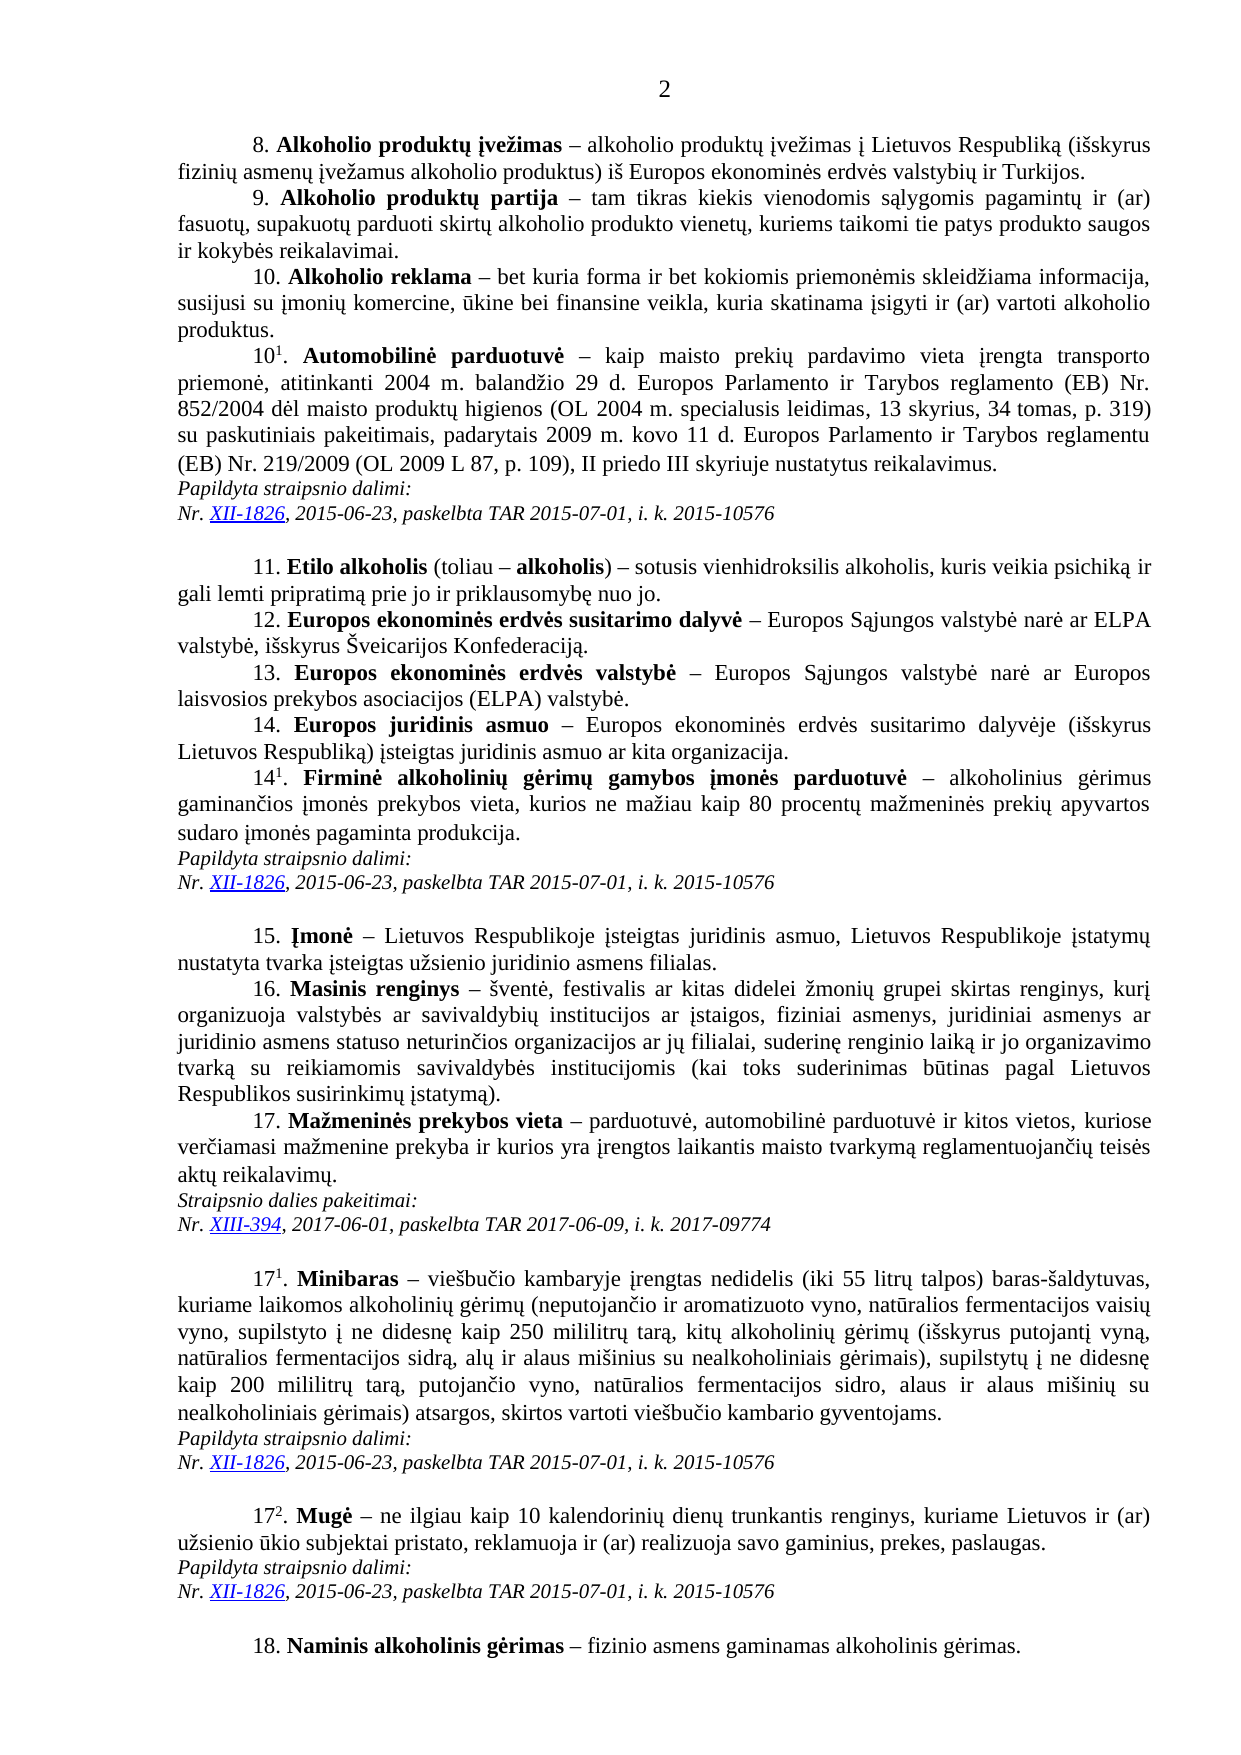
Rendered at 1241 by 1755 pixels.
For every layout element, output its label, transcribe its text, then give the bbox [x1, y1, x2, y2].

text 171. Minibaras – viešbučio kambaryje įrengtas nedidelis (iki 55 litrų talpos) baras-šaldytuvas, kuriame laikomos alkoholinių gėrimų (neputojančio ir aromatizuoto vyno, natūralios fermentacijos vaisių vyno, supilstyto į ne didesnę kaip 250 mililitrų tarą, kitų alkoholinių gėrimų (išskyrus putojantį vyną, natūralios fermentacijos sidrą, alų ir alaus mišinius su nealkoholiniais gėrimais), supilstytų į ne didesnę kaip 200 mililitrų tarą, putojančio vyno, natūralios fermentacijos sidro, alaus ir alaus mišinių su nealkoholiniais gėrimais) atsargos, skirtos vartoti viešbučio kambario gyventojams. [177, 1265, 1152, 1426]
text 101. Automobilinė parduotuvė – kaip maisto prekių pardavimo vieta įrengta transporto priemonė, atitinkanti 2004 m. balandžio 29 d. Europos Parlamento ir Tarybos reglamento (EB) Nr. 852/2004 dėl maisto produktų higienos (OL 2004 m. specialusis leidimas, 13 skyrius, 34 tomas, p. 319) su paskutiniais pakeitimais, padarytais 2009 m. kovo 11 d. Europos Parlamento ir Tarybos reglamentu (EB) Nr. 219/2009 (OL 2009 L 87, p. 109), II priedo III skyriuje nustatytus reikalavimus. [177, 342, 1152, 476]
text 11. Etilo alkoholis (toliau – alkoholis) – sotusis vienhidroksilis alkoholis, kuris veikia psichiką ir gali lemti pripratimą prie jo ir priklausomybę nuo jo. [177, 553, 1152, 606]
text 8. Alkoholio produktų įvežimas – alkoholio produktų įvežimas į Lietuvos Respubliką (išskyrus fizinių asmenų įvežamus alkoholio produktus) iš Europos ekonominės erdvės valstybių ir Turkijos. [177, 131, 1152, 184]
text 9. Alkoholio produktų partija – tam tikras kiekis vienodomis sąlygomis pagamintų ir (ar) fasuotų, supakuotų parduoti skirtų alkoholio produkto vienetų, kuriems taikomi tie patys produkto saugos ir kokybės reikalavimai. [177, 184, 1152, 263]
text 13. Europos ekonominės erdvės valstybė – Europos Sąjungos valstybė narė ar Europos laisvosios prekybos asociacijos (ELPA) valstybė. [177, 659, 1152, 711]
text 16. Masinis renginys – šventė, festivalis ar kitas didelei žmonių grupei skirtas renginys, kurį organizuoja valstybės ar savivaldybių institucijos ar įstaigos, fiziniai asmenys, juridiniai asmenys ar juridinio asmens statuso neturinčios organizacijos ar jų filialai, suderinę renginio laiką ir jo organizavimo tvarką su reikiamomis savivaldybės institucijomis (kai toks suderinimas būtinas pagal Lietuvos Respublikos susirinkimų įstatymą). [177, 975, 1152, 1107]
text Nr. XII-1826, 2015-06-23, paskelbta TAR 2015-07-01, i. k. 2015-10576 [177, 869, 1152, 894]
text 172. Mugė – ne ilgiau kaip 10 kalendorinių dienų trunkantis renginys, kuriame Lietuvos ir (ar) užsienio ūkio subjektai pristato, reklamuoja ir (ar) realizuoja savo gaminius, prekes, paslaugas. [177, 1503, 1152, 1555]
text Nr. XIII-394, 2017-06-01, paskelbta TAR 2017-06-09, i. k. 2017-09774 [177, 1212, 1152, 1236]
text 10. Alkoholio reklama – bet kuria forma ir bet kokiomis priemonėmis skleidžiama informacija, susijusi su įmonių komercine, ūkine bei finansine veikla, kuria skatinama įsigyti ir (ar) vartoti alkoholio produktus. [177, 263, 1152, 342]
text Straipsnio dalies pakeitimai: [177, 1188, 1152, 1212]
text Papildyta straipsnio dalimi: [177, 1555, 1152, 1579]
text Papildyta straipsnio dalimi: [177, 1426, 1152, 1450]
text 14. Europos juridinis asmuo – Europos ekonominės erdvės susitarimo dalyvėje (išskyrus Lietuvos Respubliką) įsteigtas juridinis asmuo ar kita organizacija. [177, 711, 1152, 764]
text 15. Įmonė – Lietuvos Respublikoje įsteigtas juridinis asmuo, Lietuvos Respublikoje įstatymų nustatyta tvarka įsteigtas užsienio juridinio asmens filialas. [177, 922, 1152, 975]
text Papildyta straipsnio dalimi: [177, 846, 1152, 869]
text Nr. XII-1826, 2015-06-23, paskelbta TAR 2015-07-01, i. k. 2015-10576 [177, 1450, 1152, 1474]
text 12. Europos ekonominės erdvės susitarimo dalyvė – Europos Sąjungos valstybė narė ar ELPA valstybė, išskyrus Šveicarijos Konfederaciją. [177, 606, 1152, 659]
text 17. Mažmeninės prekybos vieta – parduotuvė, automobilinė parduotuvė ir kitos vietos, kuriose verčiamasi mažmenine prekyba ir kurios yra įrengtos laikantis maisto tvarkymą reglamentuojančių teisės aktų reikalavimų. [177, 1107, 1152, 1188]
text 141. Firminė alkoholinių gėrimų gamybos įmonės parduotuvė – alkoholinius gėrimus gaminančios įmonės prekybos vieta, kurios ne mažiau kaip 80 procentų mažmeninės prekių apyvartos sudaro įmonės pagaminta produkcija. [177, 764, 1152, 846]
text 18. Naminis alkoholinis gėrimas – fizinio asmens gaminamas alkoholinis gėrimas. [177, 1632, 1152, 1658]
text Nr. XII-1826, 2015-06-23, paskelbta TAR 2015-07-01, i. k. 2015-10576 [177, 500, 1152, 524]
text Papildyta straipsnio dalimi: [177, 476, 1152, 500]
text Nr. XII-1826, 2015-06-23, paskelbta TAR 2015-07-01, i. k. 2015-10576 [177, 1579, 1152, 1603]
